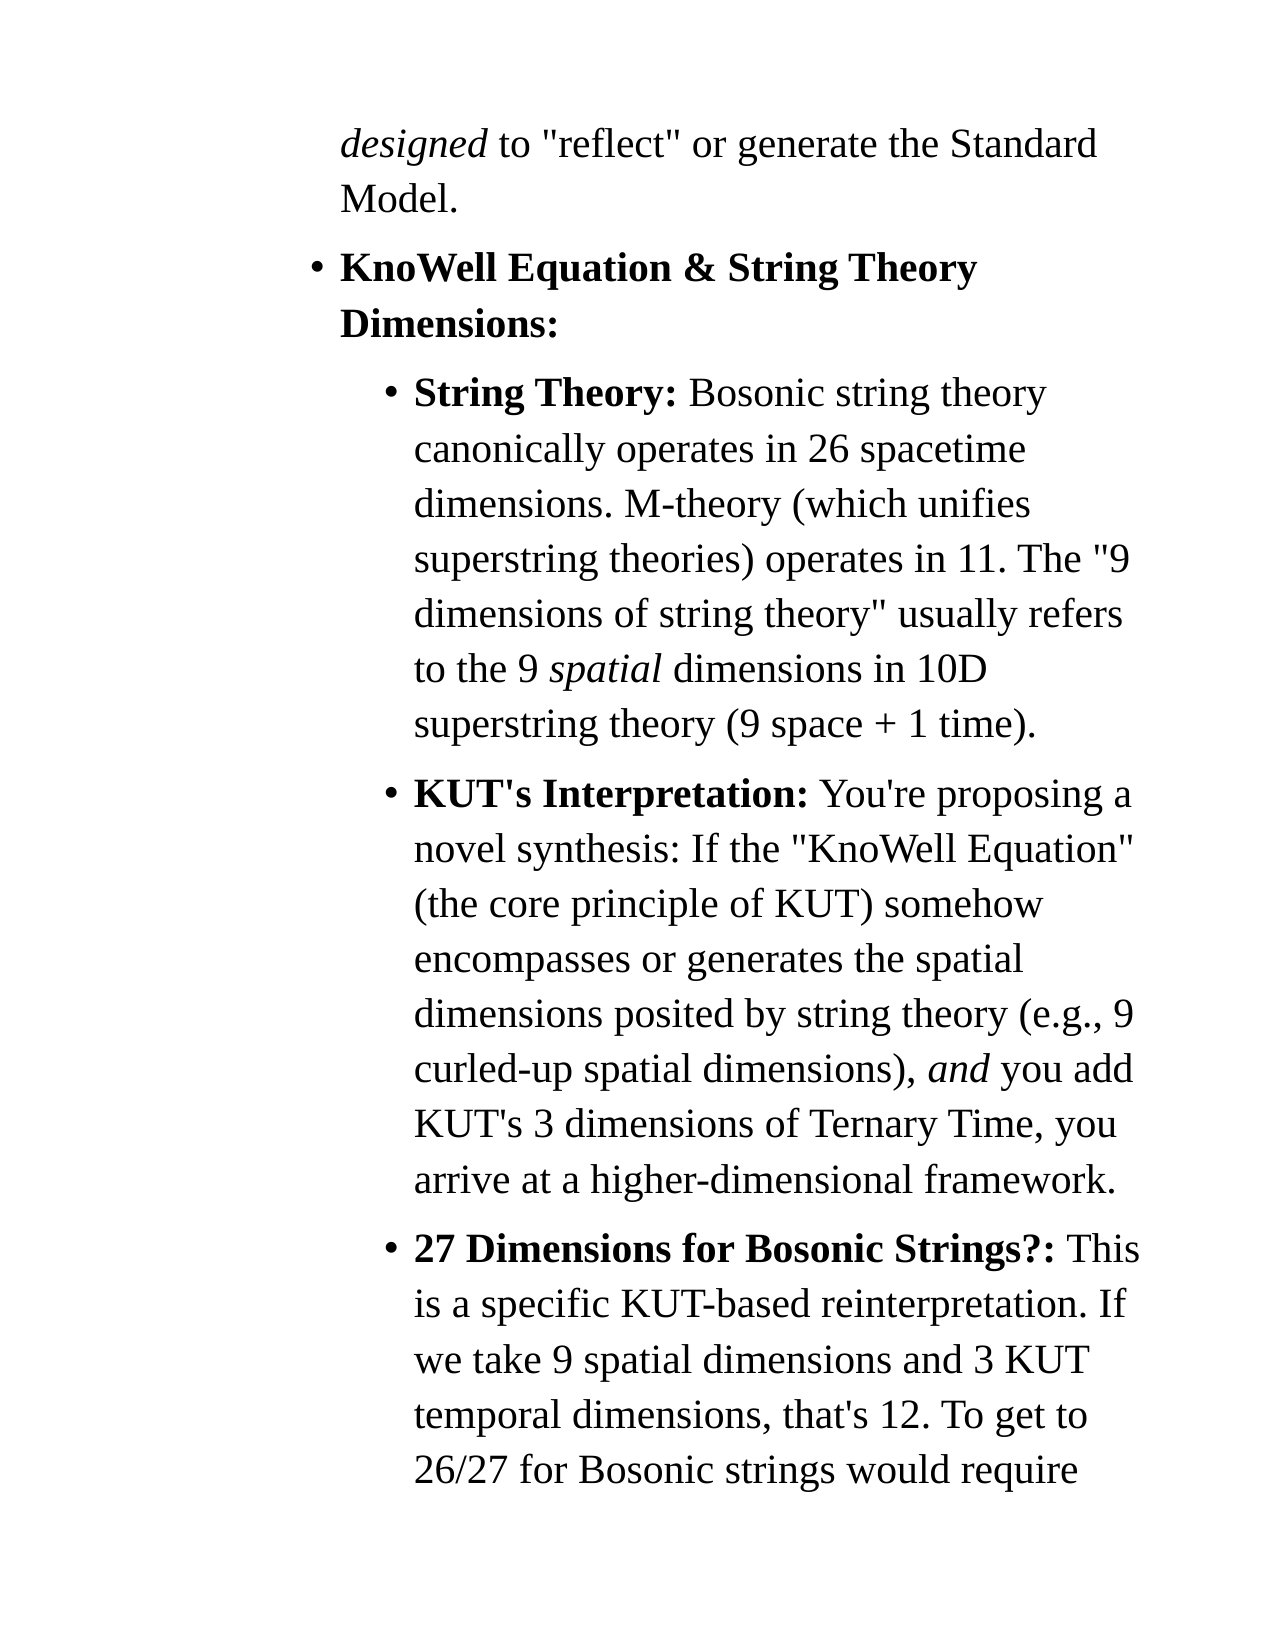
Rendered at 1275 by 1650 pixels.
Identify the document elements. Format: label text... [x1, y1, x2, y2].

list KUT's Interpretation: You're proposing a novel synthesis: If the "KnoWell Equation" (the core principle of KUT) somehow encompasses or generates the spatial dimensions posited by string theory (e.g., 9 curled-up spatial dimensions), and you add KUT's 3 dimensions of Ternary Time, you arrive at a higher-dimensional framework. [384, 768, 1157, 1202]
list KnoWell Equation & String Theory Dimensions: [310, 243, 1157, 346]
list 27 Dimensions for Bosonic Strings?: This is a specific KUT-based reinterpretation. If we take 9 spatial dimensions and 3 KUT temporal dimensions, that's 12. To get to 26/27 for Bosonic strings would require [384, 1224, 1157, 1492]
list designed to "reflect" or generate the Standard Model. [310, 118, 1157, 221]
list String Theory: Bosonic string theory canonically operates in 26 spacetime dimensions. M-theory (which unifies superstring theories) operates in 11. The "9 dimensions of string theory" usually refers to the 9 spatial dimensions in 10D superstring theory (9 space + 1 time). [384, 368, 1157, 746]
